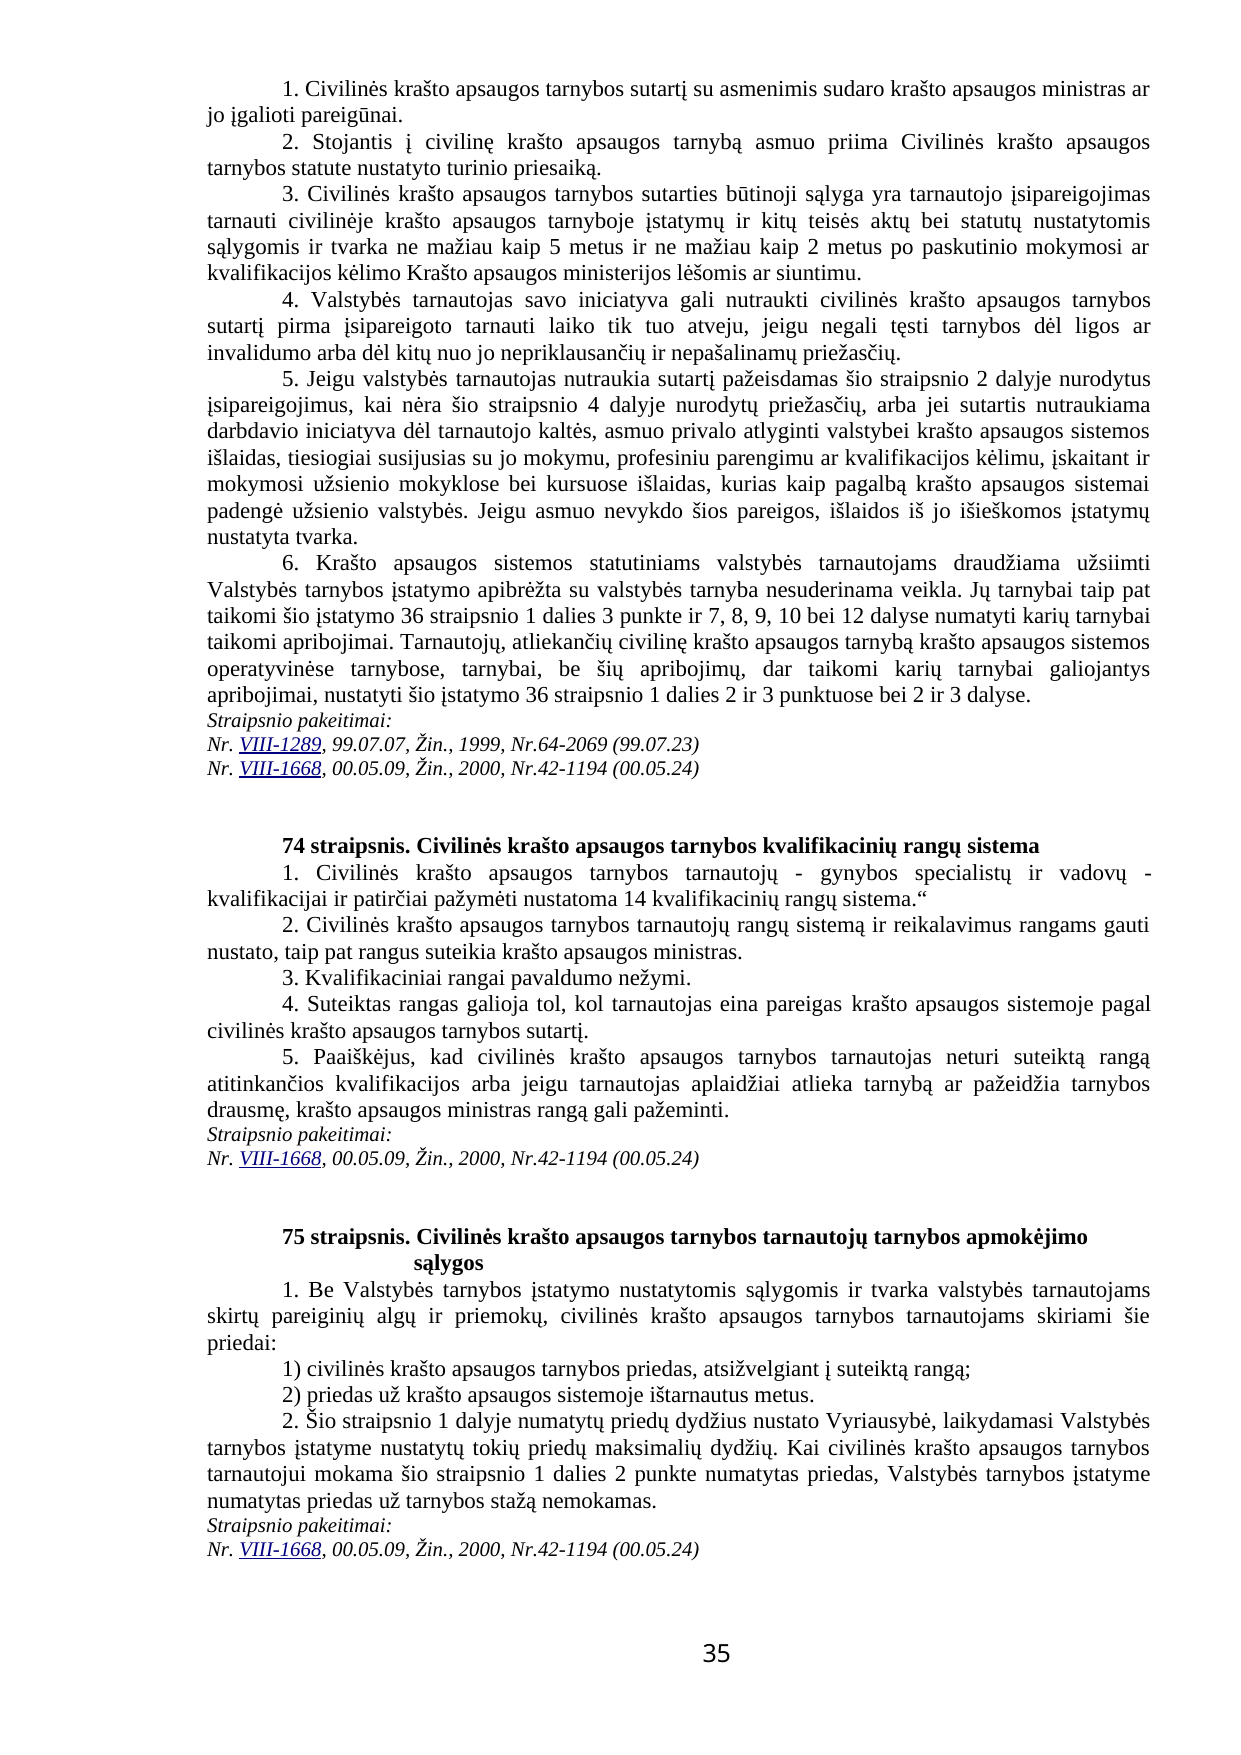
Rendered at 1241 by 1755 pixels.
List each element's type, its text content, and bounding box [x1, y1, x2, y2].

text 4. Suteiktas rangas galioja tol, kol tarnautojas eina pareigas krašto apsaugos sistemoje pagal civilinės krašto apsaugos tarnybos sutartį. [207, 991, 1152, 1043]
text 1. Civilinės krašto apsaugos tarnybos tarnautojų - gynybos specialistų ir vadovų - kvalifikacijai ir patirčiai pažymėti nustatoma 14 kvalifikacinių rangų sistema.“ [207, 859, 1152, 911]
text Straipsnio pakeitimai: [207, 1122, 1152, 1146]
text 2. Civilinės krašto apsaugos tarnybos tarnautojų rangų sistemą ir reikalavimus rangams gauti nustato, taip pat rangus suteikia krašto apsaugos ministras. [207, 911, 1152, 964]
text 4. Valstybės tarnautojas savo iniciatyva gali nutraukti civilinės krašto apsaugos tarnybos sutartį pirma įsipareigoto tarnauti laiko tik tuo atveju, jeigu negali tęsti tarnybos dėl ligos ar invalidumo arba dėl kitų nuo jo nepriklausančių ir nepašalinamų priežasčių. [207, 286, 1152, 365]
text Nr. VIII-1668, 00.05.09, Žin., 2000, Nr.42-1194 (00.05.24) [207, 1537, 1152, 1561]
text 2) priedas už krašto apsaugos sistemoje ištarnautus metus. [207, 1381, 1152, 1408]
text sąlygos [413, 1249, 1152, 1276]
text 1. Civilinės krašto apsaugos tarnybos sutartį su asmenimis sudaro krašto apsaugos ministras ar jo įgalioti pareigūnai. [207, 75, 1152, 128]
text Nr. VIII-1668, 00.05.09, Žin., 2000, Nr.42-1194 (00.05.24) [207, 1146, 1152, 1170]
text 1) civilinės krašto apsaugos tarnybos priedas, atsižvelgiant į suteiktą rangą; [207, 1355, 1152, 1381]
text 1. Be Valstybės tarnybos įstatymo nustatytomis sąlygomis ir tvarka valstybės tarnautojams skirtų pareiginių algų ir priemokų, civilinės krašto apsaugos tarnybos tarnautojams skiriami šie priedai: [207, 1276, 1152, 1355]
text 2. Šio straipsnio 1 dalyje numatytų priedų dydžius nustato Vyriausybė, laikydamasi Valstybės tarnybos įstatyme nustatytų tokių priedų maksimalių dydžių. Kai civilinės krašto apsaugos tarnybos tarnautojui mokama šio straipsnio 1 dalies 2 punkte numatytas priedas, Valstybės tarnybos įstatyme numatytas priedas už tarnybos stažą nemokamas. [207, 1408, 1152, 1513]
text 6. Krašto apsaugos sistemos statutiniams valstybės tarnautojams draudžiama užsiimti Valstybės tarnybos įstatymo apibrėžta su valstybės tarnyba nesuderinama veikla. Jų tarnybai taip pat taikomi šio įstatymo 36 straipsnio 1 dalies 3 punkte ir 7, 8, 9, 10 bei 12 dalyse numatyti karių tarnybai taikomi apribojimai. Tarnautojų, atliekančių civilinę krašto apsaugos tarnybą krašto apsaugos sistemos operatyvinėse tarnybose, tarnybai, be šių apribojimų, dar taikomi karių tarnybai galiojantys apribojimai, nustatyti šio įstatymo 36 straipsnio 1 dalies 2 ir 3 punktuose bei 2 ir 3 dalyse. [207, 549, 1152, 707]
text 2. Stojantis į civilinę krašto apsaugos tarnybą asmuo priima Civilinės krašto apsaugos tarnybos statute nustatyto turinio priesaiką. [207, 128, 1152, 180]
text Straipsnio pakeitimai: [207, 707, 1152, 732]
text Nr. VIII-1289, 99.07.07, Žin., 1999, Nr.64-2069 (99.07.23) [207, 732, 1152, 756]
text 3. Civilinės krašto apsaugos tarnybos sutarties būtinoji sąlyga yra tarnautojo įsipareigojimas tarnauti civilinėje krašto apsaugos tarnyboje įstatymų ir kitų teisės aktų bei statutų nustatytomis sąlygomis ir tvarka ne mažiau kaip 5 metus ir ne mažiau kaip 2 metus po paskutinio mokymosi ar kvalifikacijos kėlimo Krašto apsaugos ministerijos lėšomis ar siuntimu. [207, 180, 1152, 286]
text 3. Kvalifikaciniai rangai pavaldumo nežymi. [207, 964, 1152, 991]
text 75 straipsnis. Civilinės krašto apsaugos tarnybos tarnautojų tarnybos apmokėjimo [282, 1223, 1152, 1249]
text 5. Jeigu valstybės tarnautojas nutraukia sutartį pažeisdamas šio straipsnio 2 dalyje nurodytus įsipareigojimus, kai nėra šio straipsnio 4 dalyje nurodytų priežasčių, arba jei sutartis nutraukiama darbdavio iniciatyva dėl tarnautojo kaltės, asmuo privalo atlyginti valstybei krašto apsaugos sistemos išlaidas, tiesiogiai susijusias su jo mokymu, profesiniu parengimu ar kvalifikacijos kėlimu, įskaitant ir mokymosi užsienio mokyklose bei kursuose išlaidas, kurias kaip pagalbą krašto apsaugos sistemai padengė užsienio valstybės. Jeigu asmuo nevykdo šios pareigos, išlaidos iš jo išieškomos įstatymų nustatyta tvarka. [207, 365, 1152, 549]
text Nr. VIII-1668, 00.05.09, Žin., 2000, Nr.42-1194 (00.05.24) [207, 756, 1152, 780]
text Straipsnio pakeitimai: [207, 1513, 1152, 1537]
text 74 straipsnis. Civilinės krašto apsaugos tarnybos kvalifikacinių rangų sistema [282, 832, 1152, 859]
text 5. Paaiškėjus, kad civilinės krašto apsaugos tarnybos tarnautojas neturi suteiktą rangą atitinkančios kvalifikacijos arba jeigu tarnautojas aplaidžiai atlieka tarnybą ar pažeidžia tarnybos drausmę, krašto apsaugos ministras rangą gali pažeminti. [207, 1043, 1152, 1122]
